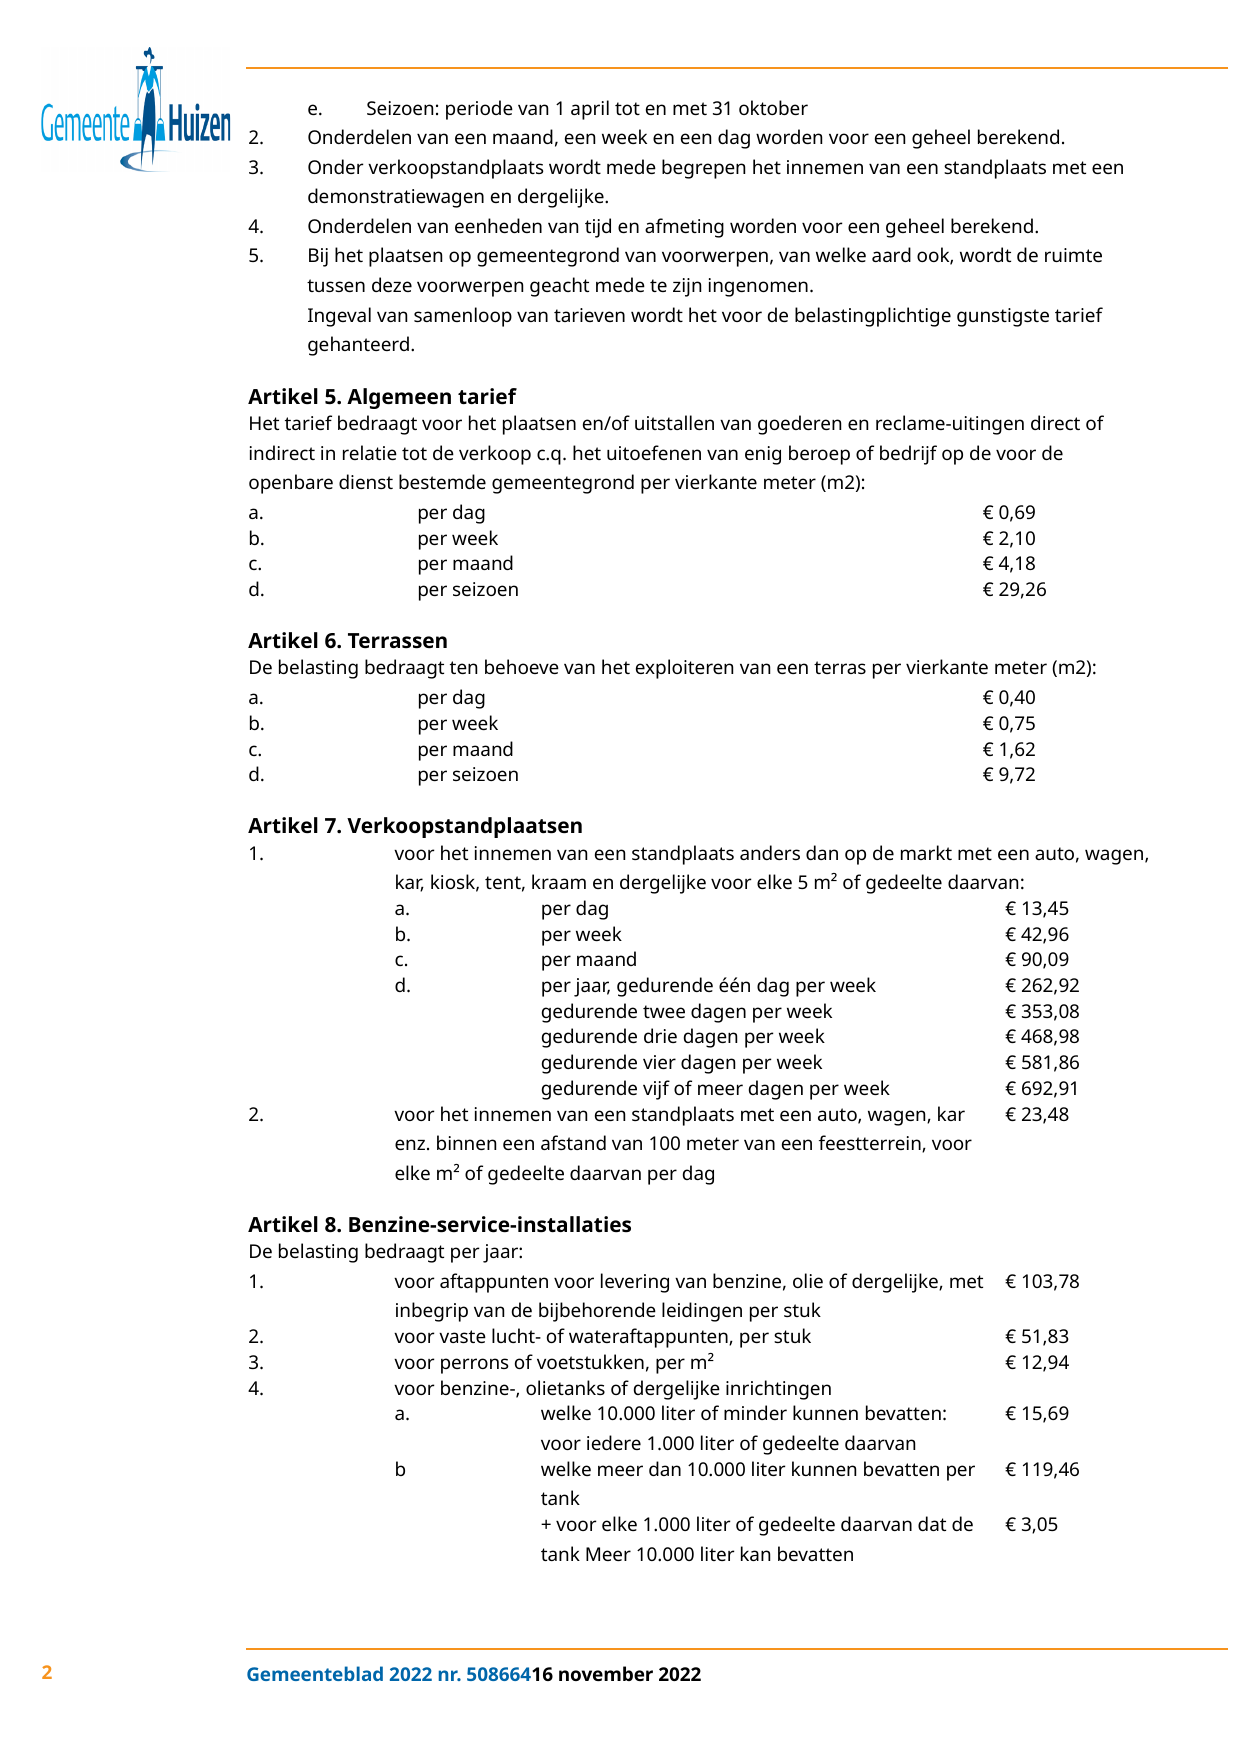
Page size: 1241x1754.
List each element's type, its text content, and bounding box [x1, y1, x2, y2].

table_cell per seizoen [417, 761, 983, 787]
table_cell gedurende twee dagen per week [541, 998, 1005, 1024]
table_cell € 119,46 [1005, 1456, 1152, 1511]
table_cell per week [417, 710, 983, 736]
table_cell [248, 1456, 394, 1511]
table_cell voor perrons of voetstukken, per m² [394, 1349, 1005, 1375]
table_header € 103,78 [1005, 1268, 1152, 1323]
table_cell € 353,08 [1005, 998, 1152, 1024]
table_cell + voor elke 1.000 liter of gedeelte daarvan dat de tank Meer 10.000 liter kan bevatten [541, 1511, 1005, 1566]
text Artikel 5. Algemeen tarief [248, 382, 1152, 410]
table_cell per dag [541, 895, 1005, 921]
table_cell per jaar, gedurende één dag per week [541, 972, 1005, 998]
table_header € 0,69 [983, 499, 1152, 525]
table_header a. [248, 684, 417, 710]
table_cell per week [541, 921, 1005, 947]
list Onderdelen van eenheden van tijd en afmeting worden voor een geheel berekend. [248, 213, 1152, 239]
table_cell [248, 998, 394, 1024]
table_cell voor vaste lucht- of wateraftappunten, per stuk [394, 1323, 1005, 1349]
table_cell € 51,83 [1005, 1323, 1152, 1349]
table_cell [248, 972, 394, 998]
table_cell [248, 895, 394, 921]
table_cell d. [394, 972, 541, 998]
table_cell € 9,72 [983, 761, 1152, 787]
list Bij het plaatsen op gemeentegrond van voorwerpen, van welke aard ook, wordt de ruimte tussen deze voorwerpen geacht mede te zijn ingenomen. [248, 243, 1152, 298]
table_header per dag [417, 499, 983, 525]
table_cell 3. [248, 1349, 394, 1375]
table_cell [394, 1075, 541, 1101]
table_cell a. [394, 895, 541, 921]
table_cell d. [248, 761, 417, 787]
table_cell welke meer dan 10.000 liter kunnen bevatten per tank [541, 1456, 1005, 1511]
table_cell € 12,94 [1005, 1349, 1152, 1375]
table_cell [248, 947, 394, 972]
table_cell per maand [417, 736, 983, 761]
text Artikel 7. Verkoopstandplaatsen [248, 811, 1152, 840]
list Onder verkoopstandplaats wordt mede begrepen het innemen van een standplaats met een demonstratiewagen en dergelijke. [248, 154, 1152, 209]
table_cell 2. [248, 1323, 394, 1349]
table_cell per maand [417, 551, 983, 576]
table_cell d. [248, 576, 417, 602]
table_cell [248, 1024, 394, 1049]
table_cell gedurende drie dagen per week [541, 1024, 1005, 1049]
table_cell € 13,45 [1005, 895, 1152, 921]
picture [41, 47, 231, 172]
table_cell voor het innemen van een standplaats met een auto, wagen, kar enz. binnen een afstand van 100 meter van een feestterrein, voor elke m² of gedeelte daarvan per dag [394, 1101, 1005, 1186]
table_cell b. [248, 525, 417, 551]
table_cell per maand [541, 947, 1005, 972]
table_cell [394, 1050, 541, 1075]
table_cell a. [394, 1401, 541, 1456]
text De belasting bedraagt per jaar: [248, 1238, 1152, 1264]
table_header 1. [248, 1268, 394, 1323]
table_cell € 468,98 [1005, 1024, 1152, 1049]
table_cell € 3,05 [1005, 1511, 1152, 1566]
table_cell € 29,26 [983, 576, 1152, 602]
list Onderdelen van een maand, een week en een dag worden voor een geheel berekend. [248, 124, 1152, 150]
table_header a. [248, 499, 417, 525]
table_cell € 0,75 [983, 710, 1152, 736]
table_cell 2. [248, 1101, 394, 1186]
list Ingeval van samenloop van tarieven wordt het voor de belastingplichtige gunstigste tarief gehanteerd. [248, 302, 1152, 357]
table_cell [248, 1050, 394, 1075]
table_cell [394, 1024, 541, 1049]
table_cell per week [417, 525, 983, 551]
table_cell € 262,92 [1005, 972, 1152, 998]
table_cell € 23,48 [1005, 1101, 1152, 1186]
table_cell € 90,09 [1005, 947, 1152, 972]
table_cell 4. [248, 1375, 394, 1401]
table_cell € 692,91 [1005, 1075, 1152, 1101]
table_cell [248, 1075, 394, 1101]
text Artikel 6. Terrassen [248, 626, 1152, 654]
table_cell [248, 921, 394, 947]
table_cell € 42,96 [1005, 921, 1152, 947]
table_cell per seizoen [417, 576, 983, 602]
table_header per dag [417, 684, 983, 710]
table_cell € 2,10 [983, 525, 1152, 551]
table_cell [248, 1511, 394, 1566]
table_cell b [394, 1456, 541, 1511]
table_cell c. [248, 736, 417, 761]
table_cell voor benzine-, olietanks of dergelijke inrichtingen [394, 1375, 1005, 1401]
table_cell € 4,18 [983, 551, 1152, 576]
table_header voor het innemen van een standplaats anders dan op de markt met een auto, wagen, kar, kiosk, tent, kraam en dergelijke voor elke 5 m² of gedeelte daarvan: [394, 840, 1152, 895]
table_cell gedurende vijf of meer dagen per week [541, 1075, 1005, 1101]
table_cell b. [394, 921, 541, 947]
table_header 1. [248, 840, 394, 895]
text Het tarief bedraagt voor het plaatsen en/of uitstallen van goederen en reclame-uitingen direct of indirect in relatie tot de verkoop c.q. het uitoefenen van enig beroep of bedrijf op de voor de openbare dienst bestemde gemeentegrond per vierkante meter (m2): [248, 410, 1152, 495]
table_cell gedurende vier dagen per week [541, 1050, 1005, 1075]
table_header € 0,40 [983, 684, 1152, 710]
table_cell [248, 1401, 394, 1456]
table_cell c. [248, 551, 417, 576]
text De belasting bedraagt ten behoeve van het exploiteren van een terras per vierkante meter (m2): [248, 654, 1152, 680]
table_cell b. [248, 710, 417, 736]
table_cell c. [394, 947, 541, 972]
table_header voor aftappunten voor levering van benzine, olie of dergelijke, met inbegrip van de bijbehorende leidingen per stuk [394, 1268, 1005, 1323]
text Artikel 8. Benzine-service-installaties [248, 1210, 1152, 1238]
table_cell [1005, 1375, 1152, 1401]
table_cell € 1,62 [983, 736, 1152, 761]
list Seizoen: periode van 1 april tot en met 31 oktober [307, 95, 1152, 121]
table_cell welke 10.000 liter of minder kunnen bevatten: voor iedere 1.000 liter of gedeelte daarvan [541, 1401, 1005, 1456]
table_cell € 581,86 [1005, 1050, 1152, 1075]
table_cell € 15,69 [1005, 1401, 1152, 1456]
table_cell [394, 1511, 541, 1566]
table_cell [394, 998, 541, 1024]
